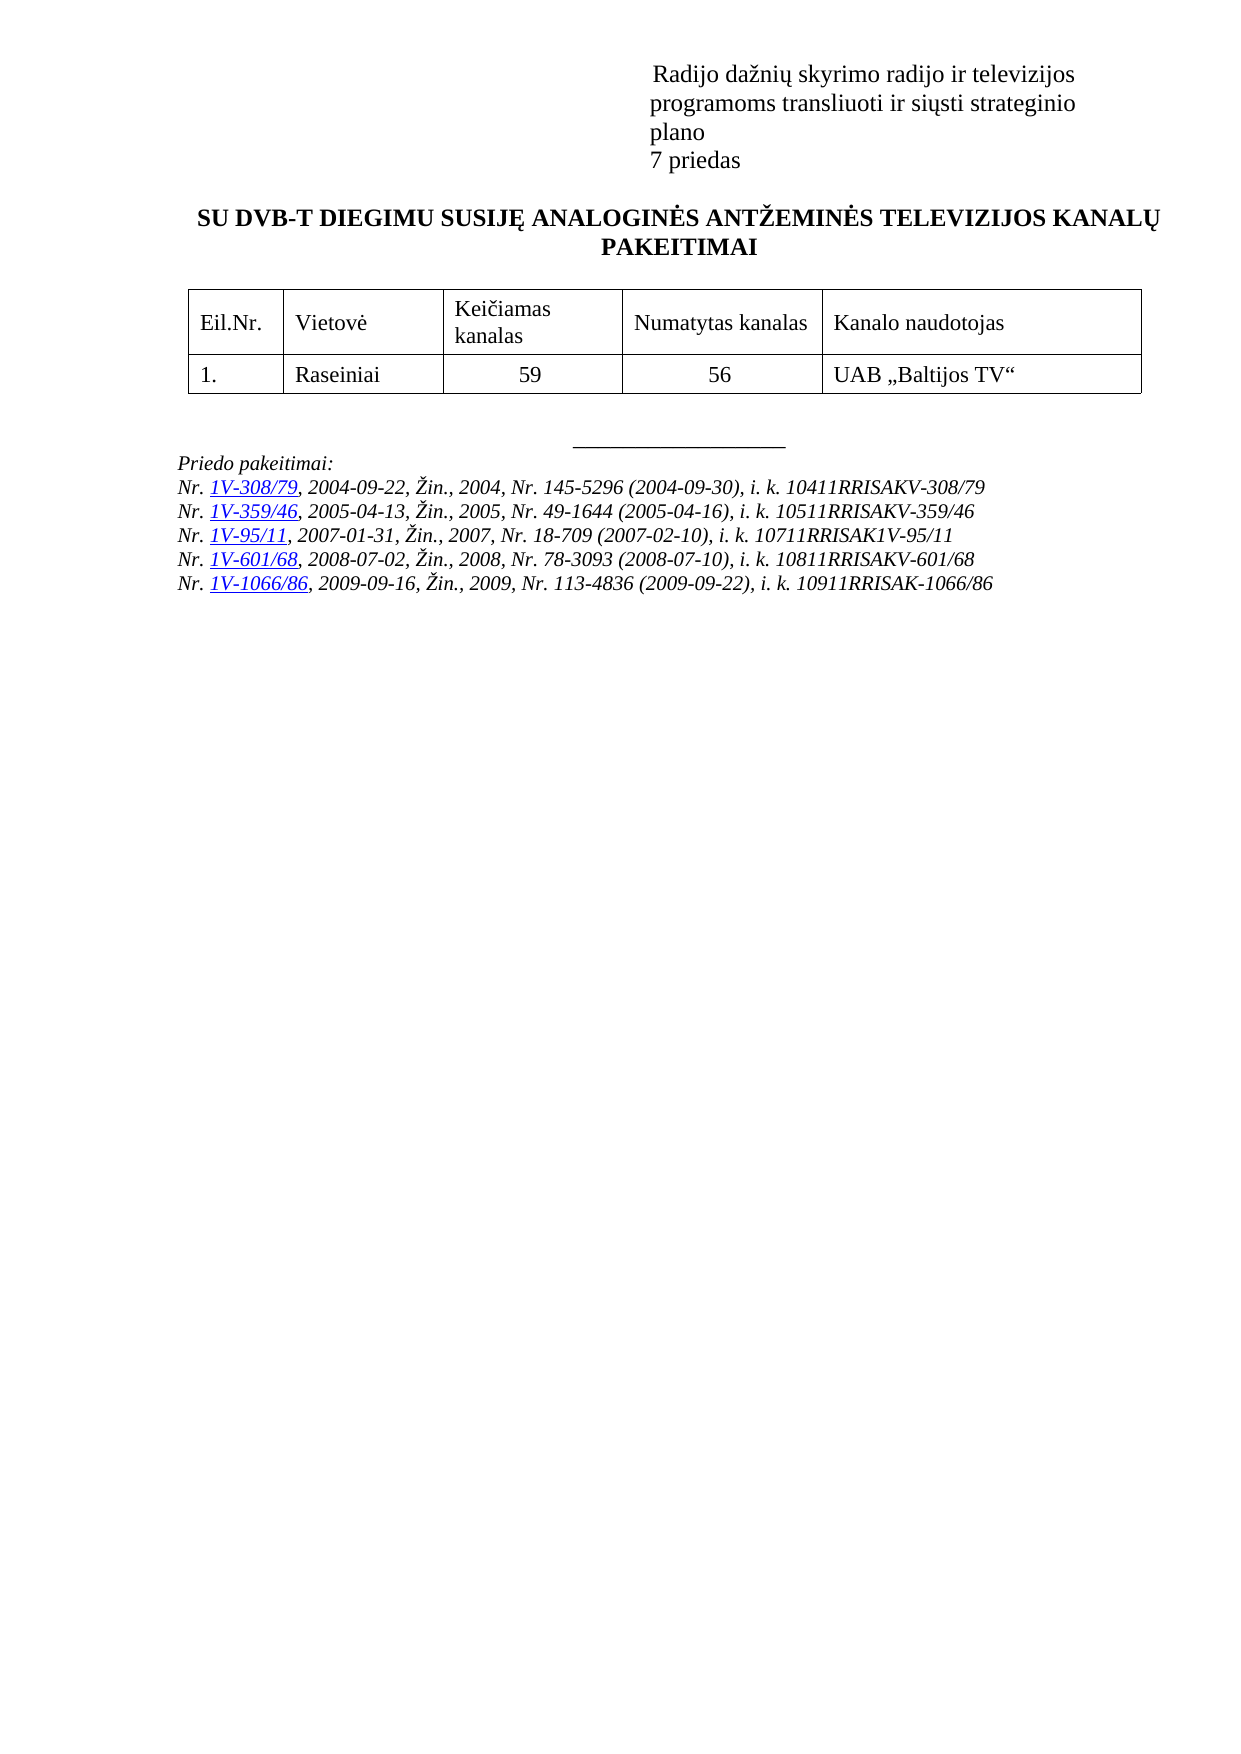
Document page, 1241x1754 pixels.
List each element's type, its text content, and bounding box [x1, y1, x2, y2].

table_header Eil.Nr. [189, 290, 283, 354]
table_header Vietovė [284, 290, 443, 354]
text Nr. 1V-601/68, 2008-07-02, Žin., 2008, Nr. 78-3093 (2008-07-10), i. k. 10811RRISAKV-601/68 [177, 547, 1181, 571]
table_cell 56 [623, 355, 822, 393]
text Nr. 1V-1066/86, 2009-09-16, Žin., 2009, Nr. 113-4836 (2009-09-22), i. k. 10911RRISAK-1066/86 [177, 571, 1181, 595]
table_header Numatytas kanalas [623, 290, 822, 354]
text Nr. 1V-95/11, 2007-01-31, Žin., 2007, Nr. 18-709 (2007-02-10), i. k. 10711RRISAK1V-95/11 [177, 523, 1181, 547]
text Priedo pakeitimai: [177, 451, 1181, 475]
text _________________ [177, 422, 1181, 451]
text Radijo dažnių skyrimo radijo ir televizijos [652, 59, 1181, 88]
table_cell UAB „Baltijos TV“ [823, 355, 1141, 393]
text plano [649, 117, 1181, 145]
table_cell 59 [444, 355, 622, 393]
text programoms transliuoti ir siųsti strateginio [649, 88, 1181, 117]
text Nr. 1V-308/79, 2004-09-22, Žin., 2004, Nr. 145-5296 (2004-09-30), i. k. 10411RRISAKV-308/79 [177, 475, 1181, 499]
table_header Kanalo naudotojas [823, 290, 1141, 354]
table_cell 1. [189, 355, 283, 393]
text Nr. 1V-359/46, 2005-04-13, Žin., 2005, Nr. 49-1644 (2005-04-16), i. k. 10511RRISAKV-359/46 [177, 499, 1181, 523]
text SU DVB-T DIEGIMU SUSIJĘ ANALOGINĖS ANTŽEMINĖS TELEVIZIJOS KANALŲ PAKEITIMAI [177, 203, 1181, 260]
text 7 priedas [649, 145, 1181, 174]
table_cell Raseiniai [284, 355, 443, 393]
table_header Keičiamas kanalas [444, 290, 622, 354]
